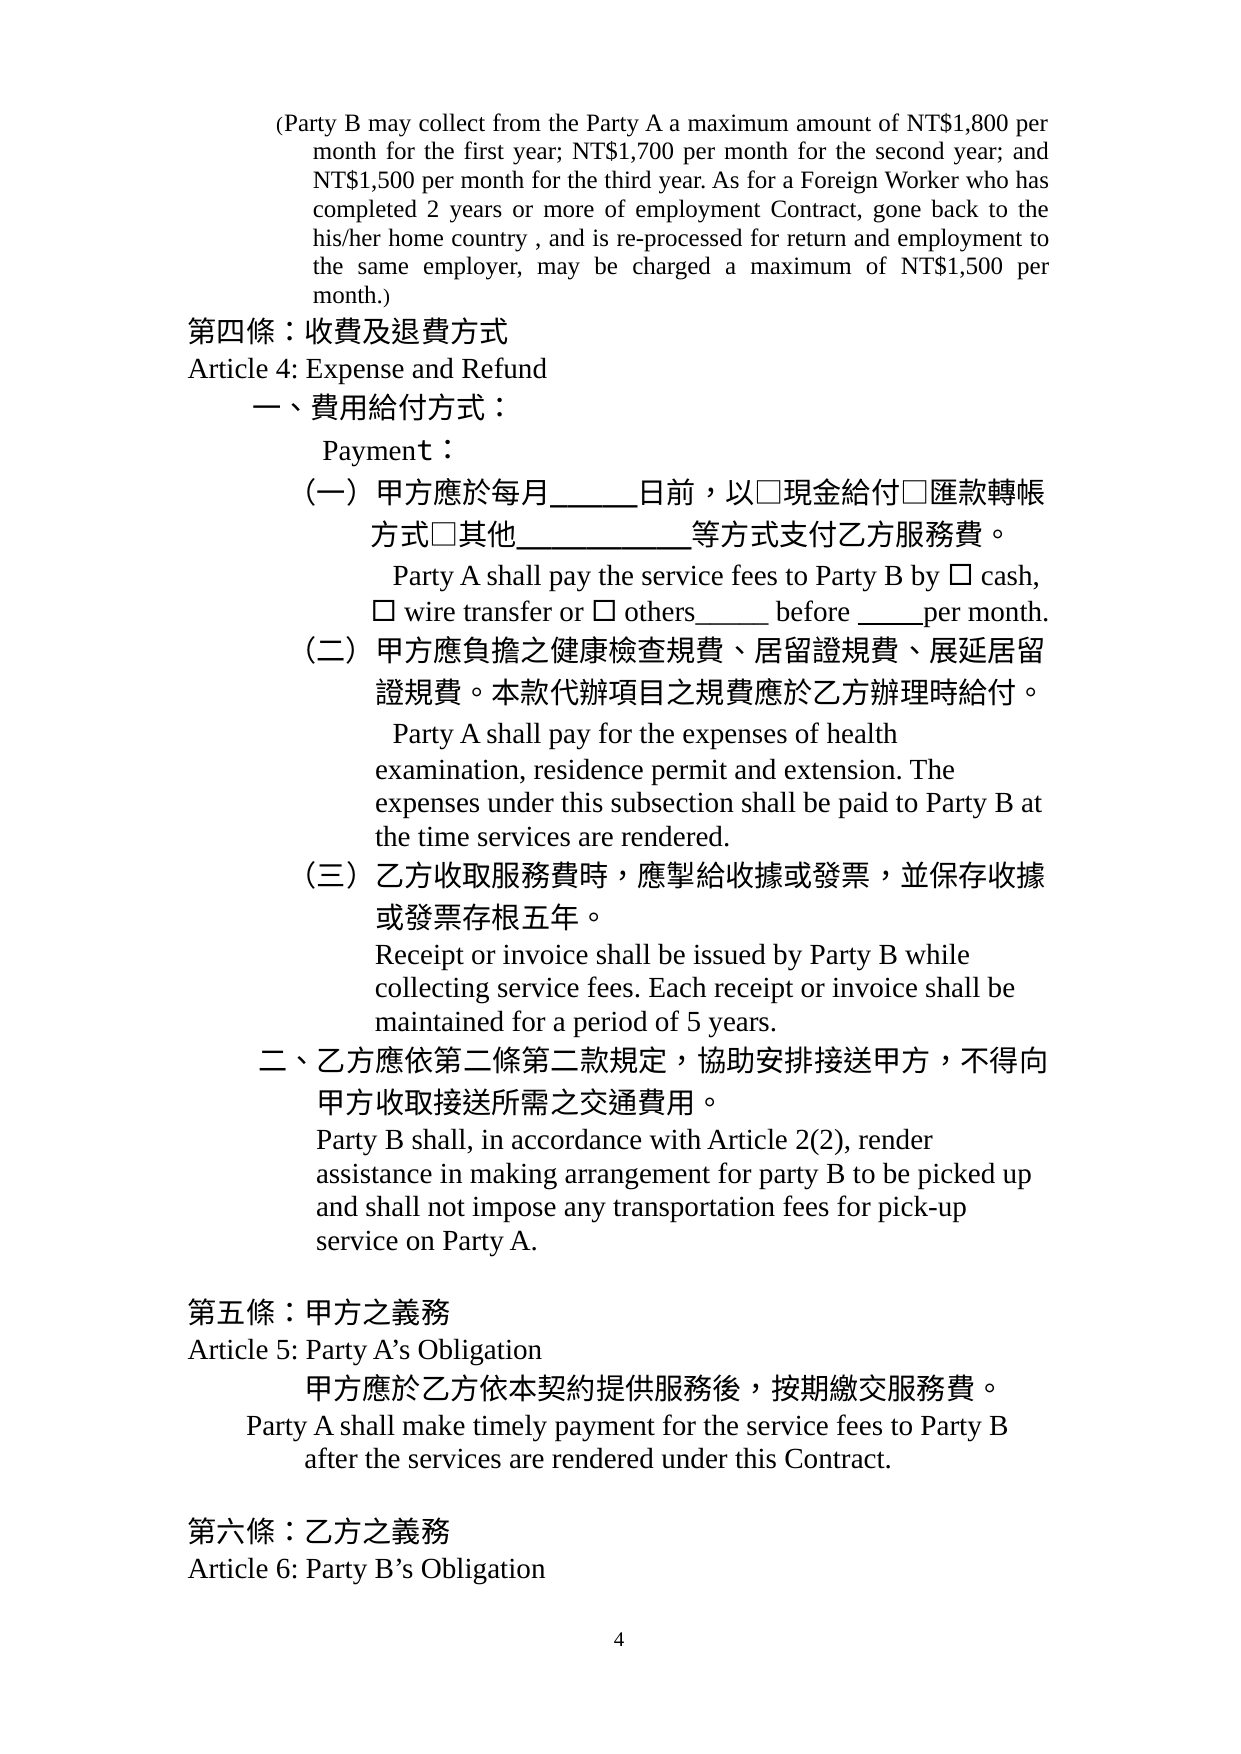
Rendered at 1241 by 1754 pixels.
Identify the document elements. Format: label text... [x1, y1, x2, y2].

text （二）甲方應負擔之健康檢查規費、居留證規費、展延居留證規費。本款代辦項目之規費應於乙方辦理時給付。 [287, 627, 1050, 712]
text Article 4: Expense and Refund [187, 351, 1050, 385]
text Payment： [237, 427, 1050, 469]
text Party A shall pay for the expenses of health examination, residence permit and extension. The expenses under this subsection shall be paid to Party B at the time services are rendered. [287, 712, 1050, 852]
text （一）甲方應於每月_____日前，以□現金給付□匯款轉帳方式□其他__________等方式支付乙方服務費。 [287, 469, 1050, 554]
text （三）乙方收取服務費時，應掣給收據或發票，並保存收據或發票存根五年。 [287, 852, 1050, 937]
text Party A shall pay the service fees to Party B by  cash,  wire transfer or  others_____ before per month. [287, 554, 1050, 627]
text Party A shall make timely payment for the service fees to Party B after the services are rendered under this Contract. [187, 1408, 1050, 1475]
text 第五條：甲方之義務 [187, 1290, 1050, 1332]
text 第四條：收費及退費方式 [187, 309, 1050, 351]
text 甲方應於乙方依本契約提供服務後，按期繳交服務費。 [187, 1366, 1050, 1408]
text 第六條：乙方之義務 [187, 1509, 1050, 1551]
text Party B shall, in accordance with Article 2(2), render assistance in making arrangement for party B to be picked up and shall not impose any transportation fees for pick-up service on Party A. [316, 1122, 1050, 1256]
text Article 6: Party B’s Obligation [187, 1551, 1050, 1584]
text 二、乙方應依第二條第二款規定，協助安排接送甲方，不得向甲方收取接送所需之交通費用。 [258, 1038, 1050, 1122]
text 一、費用給付方式： [237, 385, 1050, 427]
text Article 5: Party A’s Obligation [187, 1332, 1050, 1366]
text (Party B may collect from the Party A a maximum amount of NT$1,800 per month for the first year; NT$1,700 per month for the second year; and NT$1,500 per month for the third year. As for a Foreign Worker who has completed 2 years or more of employment Contract, gone back to the his/her home country , and is re-processed for return and employment to the same employer, may be charged a maximum of NT$1,500 per month.) [219, 108, 1050, 309]
text Receipt or invoice shall be issued by Party B while collecting service fees. Each receipt or invoice shall be maintained for a period of 5 years. [374, 937, 1050, 1038]
